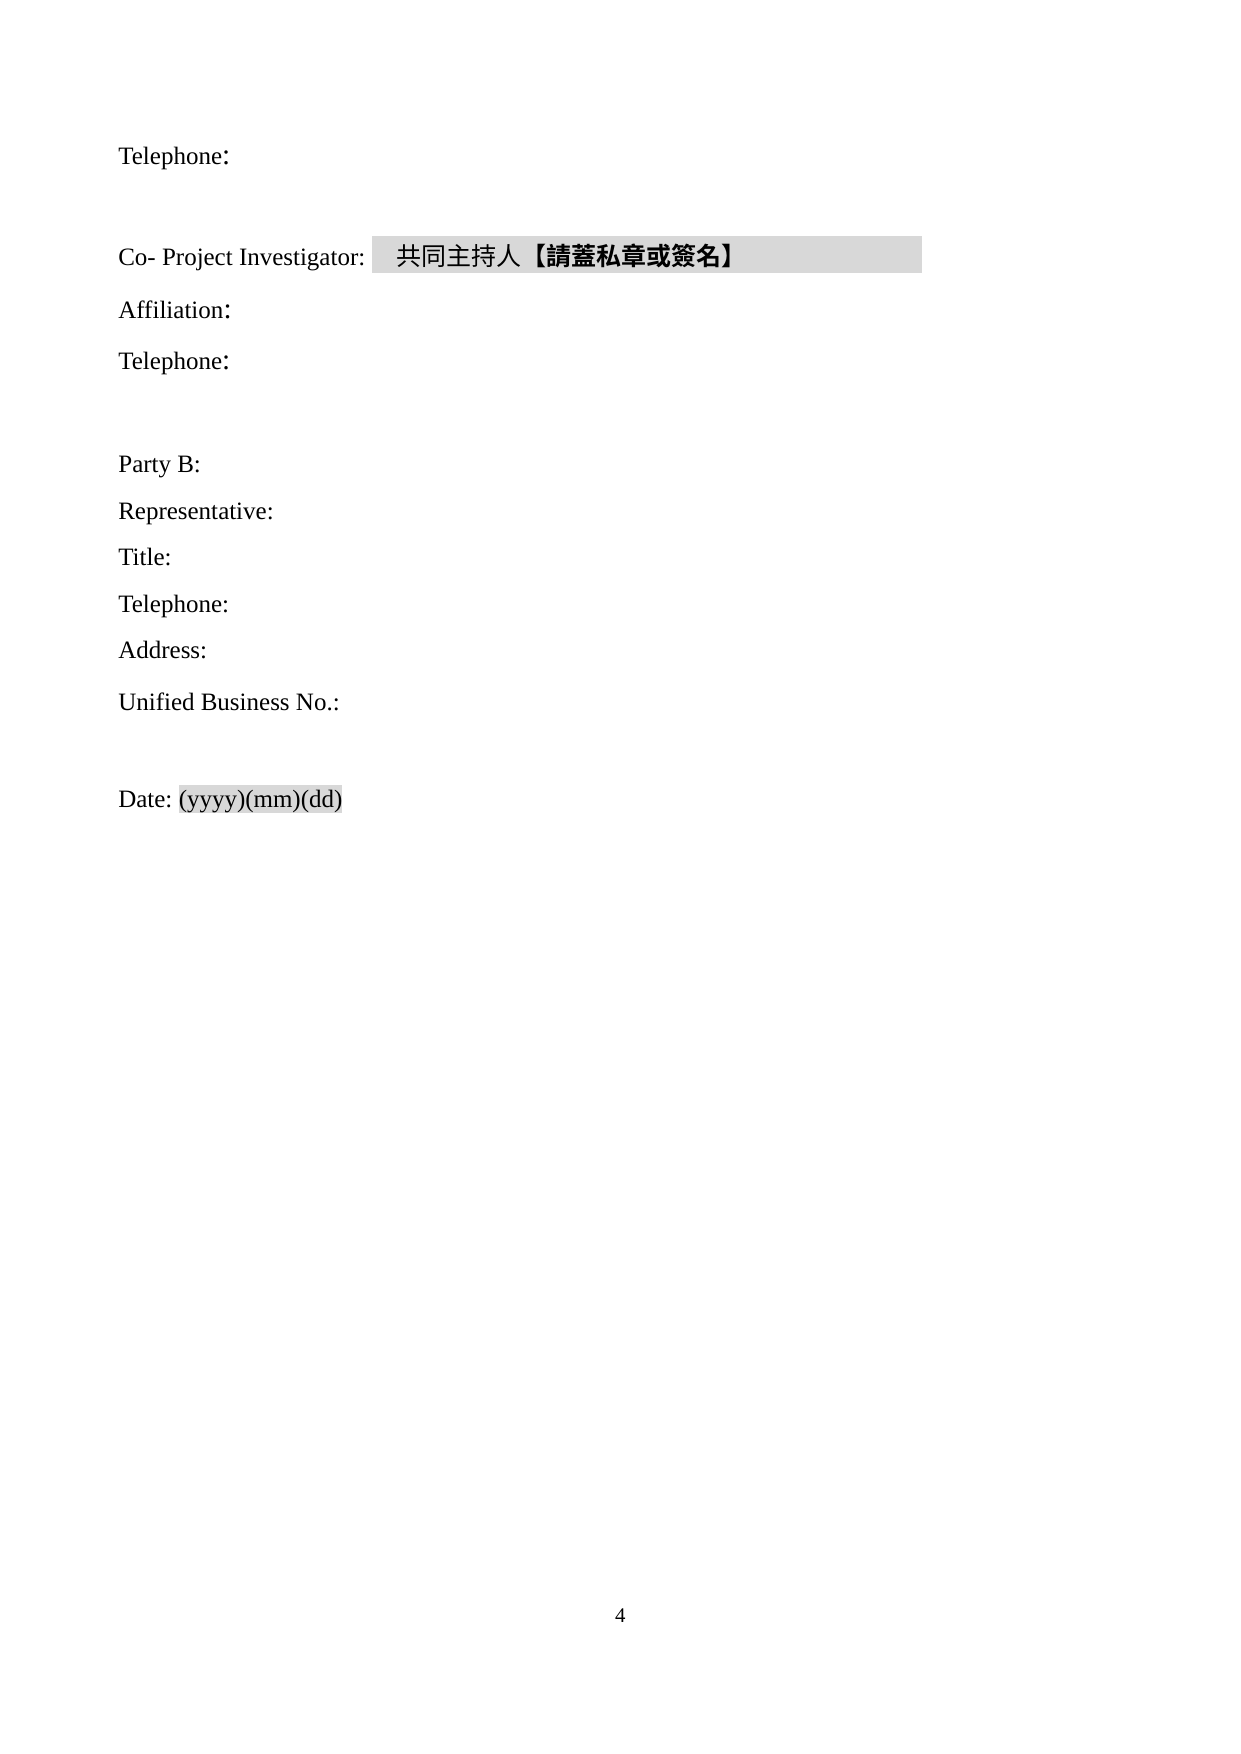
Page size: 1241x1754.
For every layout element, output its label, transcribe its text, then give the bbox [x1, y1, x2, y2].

text Party B: [118, 450, 1122, 478]
text Telephone: [118, 343, 1122, 375]
text Address: [118, 636, 1122, 664]
text Affiliation: [118, 292, 1122, 324]
text Telephone: [118, 138, 1122, 171]
text Title: [118, 543, 1122, 571]
text Unified Business No.: [118, 683, 1122, 720]
text Representative: [118, 497, 1122, 524]
text Co- Project Investigator: 共同主持人【請蓋私章或簽名】 [118, 236, 1122, 273]
text Date: (yyyy)(mm)(dd) [118, 785, 1122, 813]
text Telephone: [118, 590, 1122, 617]
